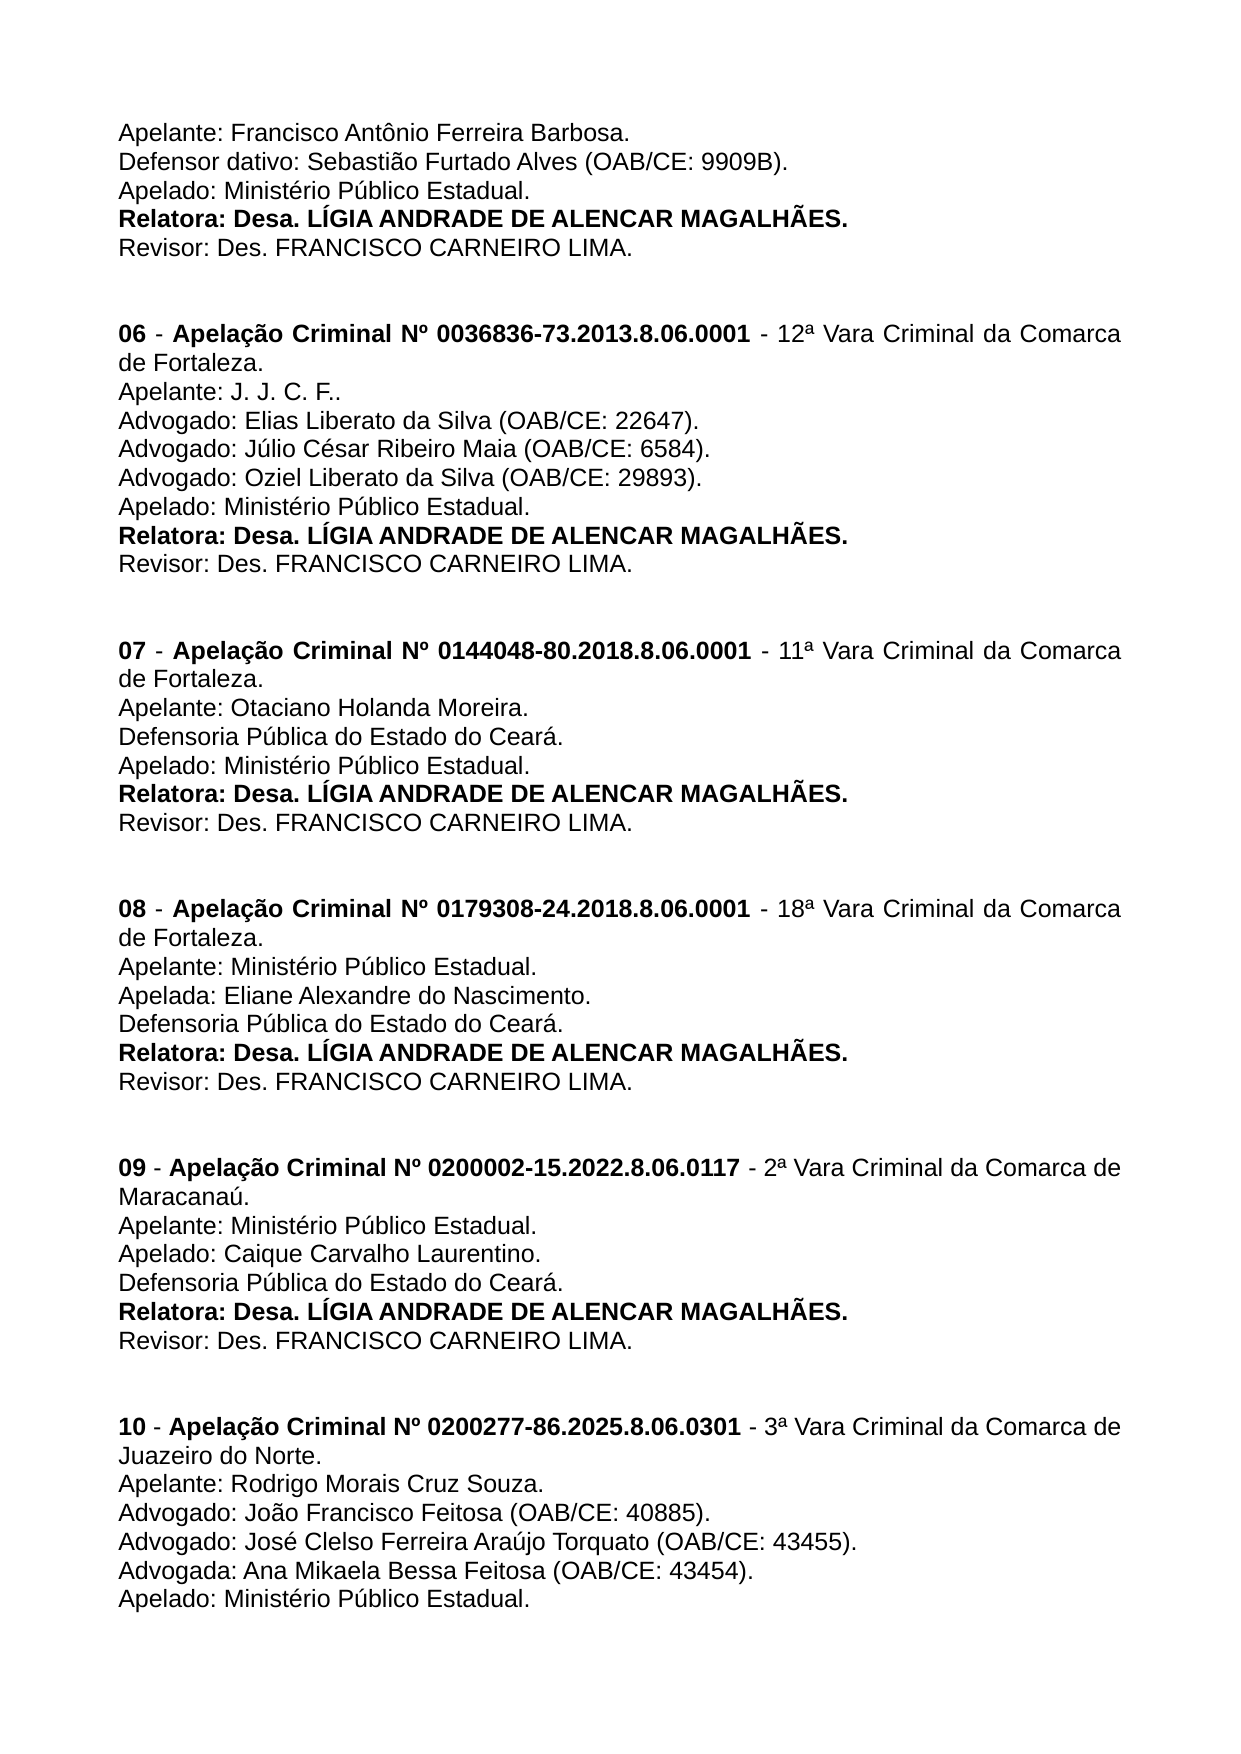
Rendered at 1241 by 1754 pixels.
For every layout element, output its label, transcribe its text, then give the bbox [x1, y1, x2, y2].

text Advogado: José Clelso Ferreira Araújo Torquato (OAB/CE: 43455). [118, 1527, 1122, 1556]
text Apelado: Ministério Público Estadual. [118, 176, 1122, 204]
text 10 - Apelação Criminal Nº 0200277-86.2025.8.06.0301 - 3ª Vara Criminal da Comarca de Juazeiro do Norte. [118, 1412, 1122, 1469]
text Relatora: Desa. LÍGIA ANDRADE DE ALENCAR MAGALHÃES. [118, 779, 1122, 808]
text Relatora: Desa. LÍGIA ANDRADE DE ALENCAR MAGALHÃES. [118, 1297, 1122, 1326]
text Advogado: Elias Liberato da Silva (OAB/CE: 22647). [118, 406, 1122, 434]
text Defensoria Pública do Estado do Ceará. [118, 722, 1122, 751]
text Relatora: Desa. LÍGIA ANDRADE DE ALENCAR MAGALHÃES. [118, 1038, 1122, 1067]
text 06 - Apelação Criminal Nº 0036836-73.2013.8.06.0001 - 12ª Vara Criminal da Comarca de Fortaleza. [118, 319, 1122, 377]
text Revisor: Des. FRANCISCO CARNEIRO LIMA. [118, 1067, 1122, 1096]
text Apelante: Ministério Público Estadual. [118, 1211, 1122, 1239]
text Defensoria Pública do Estado do Ceará. [118, 1268, 1122, 1297]
text Relatora: Desa. LÍGIA ANDRADE DE ALENCAR MAGALHÃES. [118, 204, 1122, 233]
text Revisor: Des. FRANCISCO CARNEIRO LIMA. [118, 808, 1122, 837]
text Apelante: Ministério Público Estadual. [118, 952, 1122, 981]
text Advogado: Oziel Liberato da Silva (OAB/CE: 29893). [118, 463, 1122, 492]
text 09 - Apelação Criminal Nº 0200002-15.2022.8.06.0117 - 2ª Vara Criminal da Comarca de Maracanaú. [118, 1153, 1122, 1211]
text Apelada: Eliane Alexandre do Nascimento. [118, 981, 1122, 1009]
text Defensor dativo: Sebastião Furtado Alves (OAB/CE: 9909B). [118, 147, 1122, 176]
text Advogada: Ana Mikaela Bessa Feitosa (OAB/CE: 43454). [118, 1556, 1122, 1584]
text Revisor: Des. FRANCISCO CARNEIRO LIMA. [118, 233, 1122, 262]
text Apelante: Rodrigo Morais Cruz Souza. [118, 1469, 1122, 1498]
text Apelado: Caique Carvalho Laurentino. [118, 1239, 1122, 1268]
text Revisor: Des. FRANCISCO CARNEIRO LIMA. [118, 549, 1122, 578]
text Advogado: João Francisco Feitosa (OAB/CE: 40885). [118, 1498, 1122, 1527]
text Apelante: J. J. C. F.. [118, 377, 1122, 406]
text Defensoria Pública do Estado do Ceará. [118, 1009, 1122, 1038]
text 08 - Apelação Criminal Nº 0179308-24.2018.8.06.0001 - 18ª Vara Criminal da Comarca de Fortaleza. [118, 894, 1122, 952]
text Apelante: Otaciano Holanda Moreira. [118, 693, 1122, 722]
text Apelado: Ministério Público Estadual. [118, 751, 1122, 779]
text Advogado: Júlio César Ribeiro Maia (OAB/CE: 6584). [118, 434, 1122, 463]
text Apelante: Francisco Antônio Ferreira Barbosa. [118, 118, 1122, 147]
text Apelado: Ministério Público Estadual. [118, 492, 1122, 521]
text Relatora: Desa. LÍGIA ANDRADE DE ALENCAR MAGALHÃES. [118, 521, 1122, 549]
text 07 - Apelação Criminal Nº 0144048-80.2018.8.06.0001 - 11ª Vara Criminal da Comarca de Fortaleza. [118, 636, 1122, 693]
text Revisor: Des. FRANCISCO CARNEIRO LIMA. [118, 1326, 1122, 1354]
text Apelado: Ministério Público Estadual. [118, 1584, 1122, 1613]
